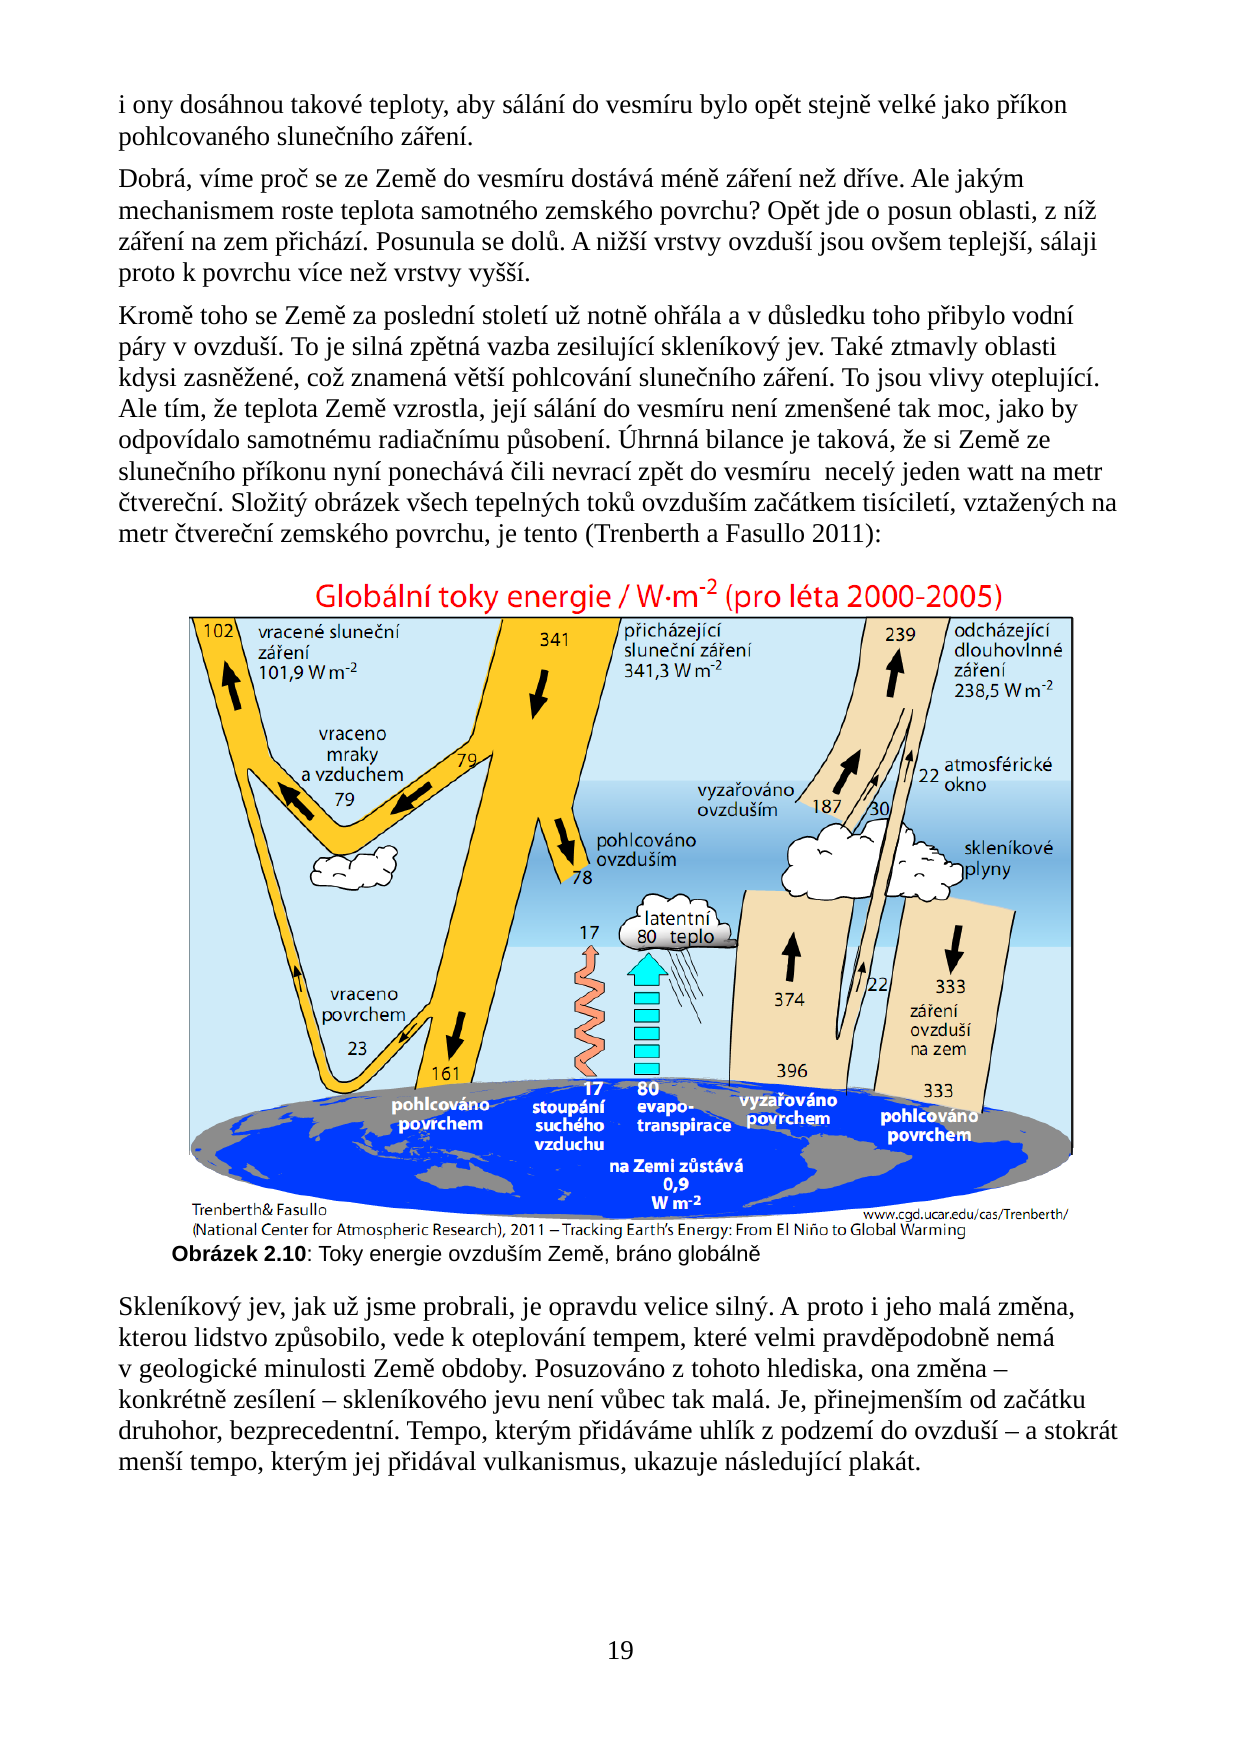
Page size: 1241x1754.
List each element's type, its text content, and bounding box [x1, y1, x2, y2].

picture [189, 571, 1075, 1241]
text i ony dosáhnou takové teploty, aby sálání do vesmíru bylo opět stejně velké jako příkon pohlcovaného slunečního záření. [118, 88, 1122, 151]
text Dobrá, víme proč se ze Země do vesmíru dostává méně záření než dříve. Ale jakým mechanismem roste teplota samotného zemského povrchu? Opět jde o posun oblasti, z níž záření na zem přichází. Posunula se dolů. A nižší vrstvy ovzduší jsou ovšem teplejší, sálaji proto k povrchu více než vrstvy vyšší. [118, 163, 1122, 287]
text Kromě toho se Země za poslední století už notně ohřála a v důsledku toho přibylo vodní páry v ovzduší. To je silná zpětná vazba zesilující skleníkový jev. Také ztmavly oblasti kdysi zasněžené, což znamená větší pohlcování slunečního záření. To jsou vlivy oteplující. Ale tím, že teplota Země vzrostla, její sálání do vesmíru není zmenšené tak moc, jako by odpovídalo samotnému radiačnímu působení. Úhrnná bilance je taková, že si Země ze slunečního příkonu nyní ponechává čili nevrací zpět do vesmíru necelý jeden watt na metr čtvereční. Složitý obrázek všech tepelných toků ovzduším začátkem tisíciletí, vztažených na metr čtvereční zemského povrchu, je tento (Trenberth a Fasullo 2011): [118, 299, 1122, 548]
text Obrázek 2.10: Toky energie ovzduším Země, bráno globálně [171, 615, 1093, 1266]
text Skleníkový jev, jak už jsme probrali, je opravdu velice silný. A proto i jeho malá změna, kterou lidstvo způsobilo, vede k oteplování tempem, které velmi pravděpodobně nemá v geologické minulosti Země obdoby. Posuzováno z tohoto hlediska, ona změna – konkrétně zesílení – skleníkového jevu není vůbec tak malá. Je, přinejmenším od začátku druhohor, bezprecedentní. Tempo, kterým přidáváme uhlík z podzemí do ovzduší – a stokrát menší tempo, kterým jej přidával vulkanismus, ukazuje následující plakát. [118, 1289, 1122, 1476]
